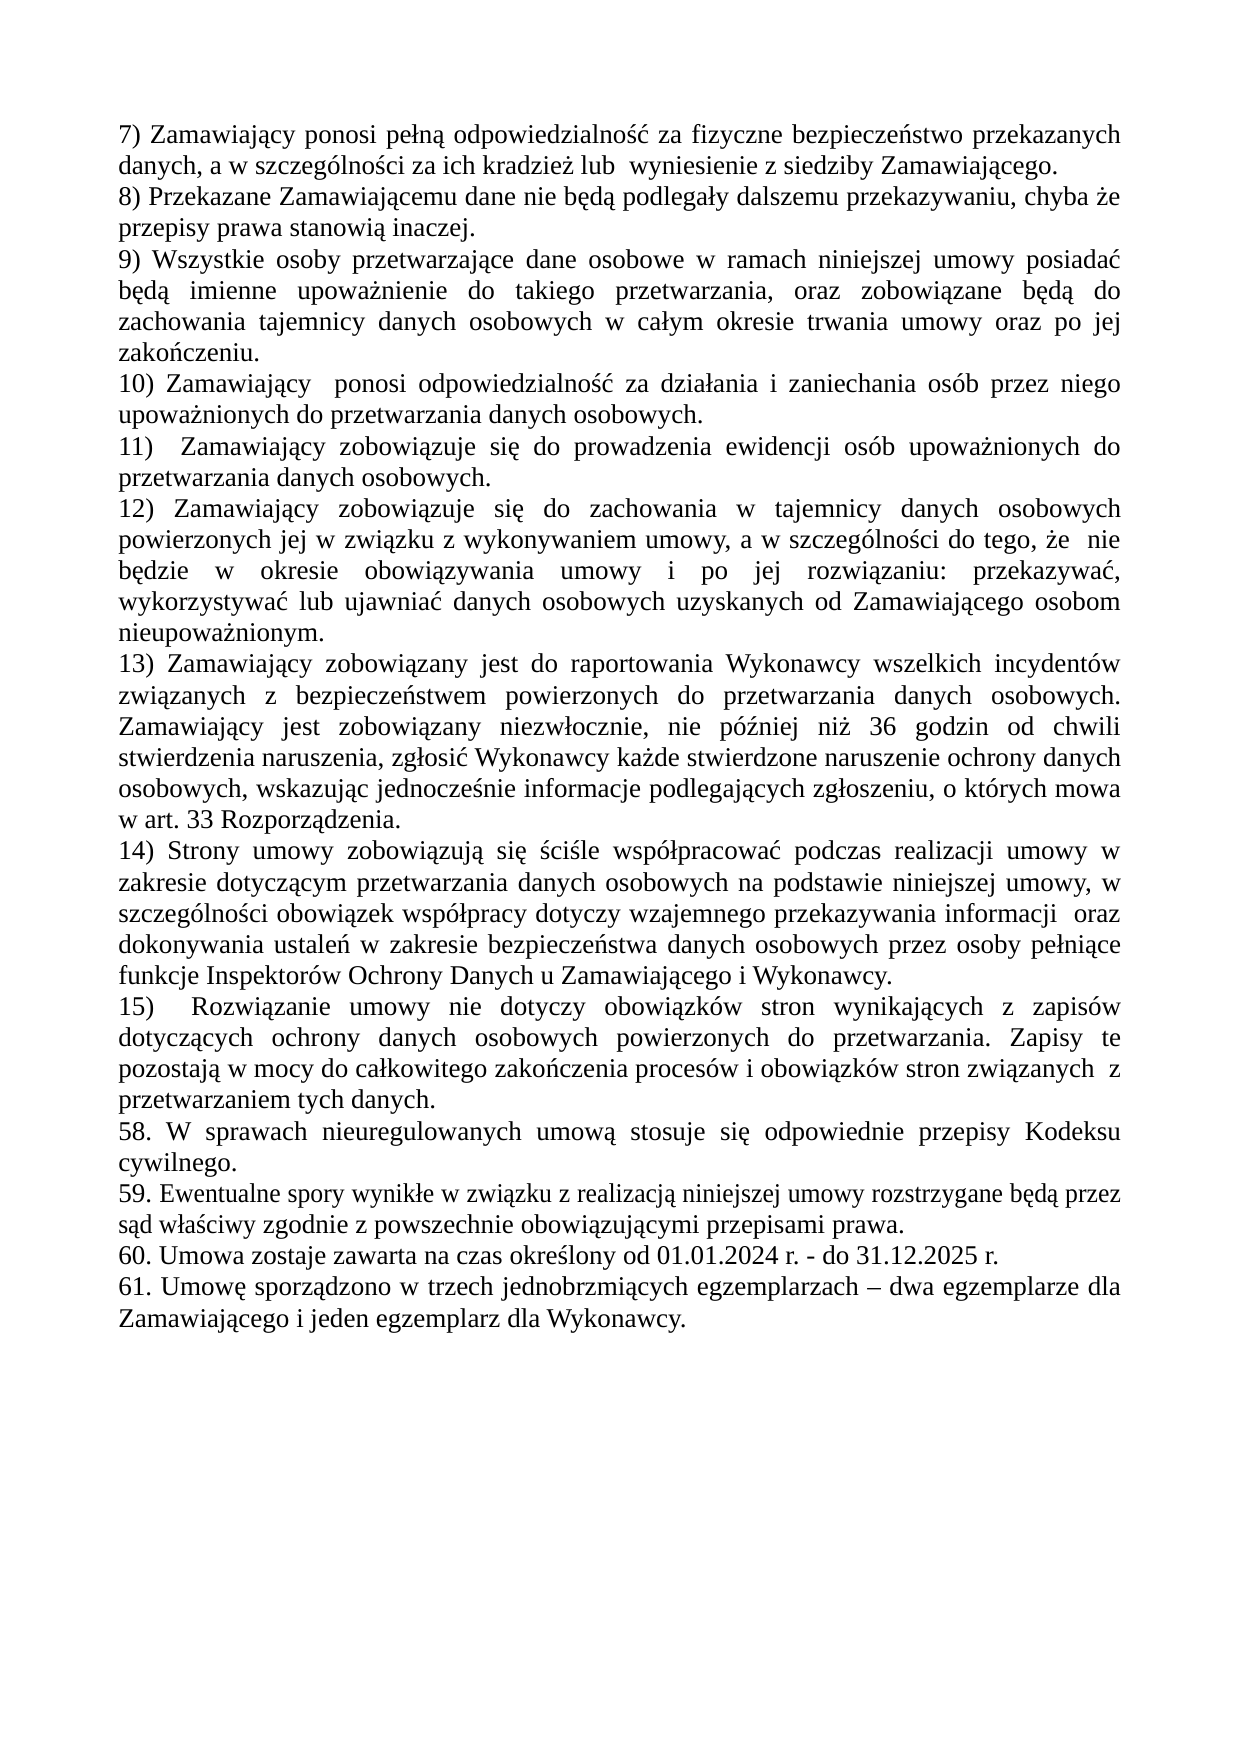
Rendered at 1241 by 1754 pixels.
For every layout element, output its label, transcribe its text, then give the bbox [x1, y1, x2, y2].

text 13) Zamawiający zobowiązany jest do raportowania Wykonawcy wszelkich incydentów związanych z bezpieczeństwem powierzonych do przetwarzania danych osobowych. Zamawiający jest zobowiązany niezwłocznie, nie później niż 36 godzin od chwili stwierdzenia naruszenia, zgłosić Wykonawcy każde stwierdzone naruszenie ochrony danych osobowych, wskazując jednocześnie informacje podlegających zgłoszeniu, o których mowa w art. 33 Rozporządzenia. [118, 648, 1122, 834]
text 7) Zamawiający ponosi pełną odpowiedzialność za fizyczne bezpieczeństwo przekazanych danych, a w szczególności za ich kradzież lub wyniesienie z siedziby Zamawiającego. [118, 118, 1122, 180]
text 59. Ewentualne spory wynikłe w związku z realizacją niniejszej umowy rozstrzygane będą przez sąd właściwy zgodnie z powszechnie obowiązującymi przepisami prawa. [118, 1177, 1122, 1239]
text 14) Strony umowy zobowiązują się ściśle współpracować podczas realizacji umowy w zakresie dotyczącym przetwarzania danych osobowych na podstawie niniejszej umowy, w szczególności obowiązek współpracy dotyczy wzajemnego przekazywania informacji oraz dokonywania ustaleń w zakresie bezpieczeństwa danych osobowych przez osoby pełniące funkcje Inspektorów Ochrony Danych u Zamawiającego i Wykonawcy. [118, 834, 1122, 990]
text 58. W sprawach nieuregulowanych umową stosuje się odpowiednie przepisy Kodeksu cywilnego. [118, 1115, 1122, 1177]
text 10) Zamawiający ponosi odpowiedzialność za działania i zaniechania osób przez niego upoważnionych do przetwarzania danych osobowych. [118, 367, 1122, 429]
text 15) Rozwiązanie umowy nie dotyczy obowiązków stron wynikających z zapisów dotyczących ochrony danych osobowych powierzonych do przetwarzania. Zapisy te pozostają w mocy do całkowitego zakończenia procesów i obowiązków stron związanych z przetwarzaniem tych danych. [118, 990, 1122, 1115]
text 11) Zamawiający zobowiązuje się do prowadzenia ewidencji osób upoważnionych do przetwarzania danych osobowych. [118, 429, 1122, 492]
text 60. Umowa zostaje zawarta na czas określony od 01.01.2024 r. - do 31.12.2025 r. [118, 1239, 1122, 1271]
text 12) Zamawiający zobowiązuje się do zachowania w tajemnicy danych osobowych powierzonych jej w związku z wykonywaniem umowy, a w szczególności do tego, że nie będzie w okresie obowiązywania umowy i po jej rozwiązaniu: przekazywać, wykorzystywać lub ujawniać danych osobowych uzyskanych od Zamawiającego osobom nieupoważnionym. [118, 492, 1122, 648]
text 8) Przekazane Zamawiającemu dane nie będą podlegały dalszemu przekazywaniu, chyba że przepisy prawa stanowią inaczej. [118, 180, 1122, 243]
text 61. Umowę sporządzono w trzech jednobrzmiących egzemplarzach – dwa egzemplarze dla Zamawiającego i jeden egzemplarz dla Wykonawcy. [118, 1271, 1122, 1333]
text 9) Wszystkie osoby przetwarzające dane osobowe w ramach niniejszej umowy posiadać będą imienne upoważnienie do takiego przetwarzania, oraz zobowiązane będą do zachowania tajemnicy danych osobowych w całym okresie trwania umowy oraz po jej zakończeniu. [118, 243, 1122, 367]
